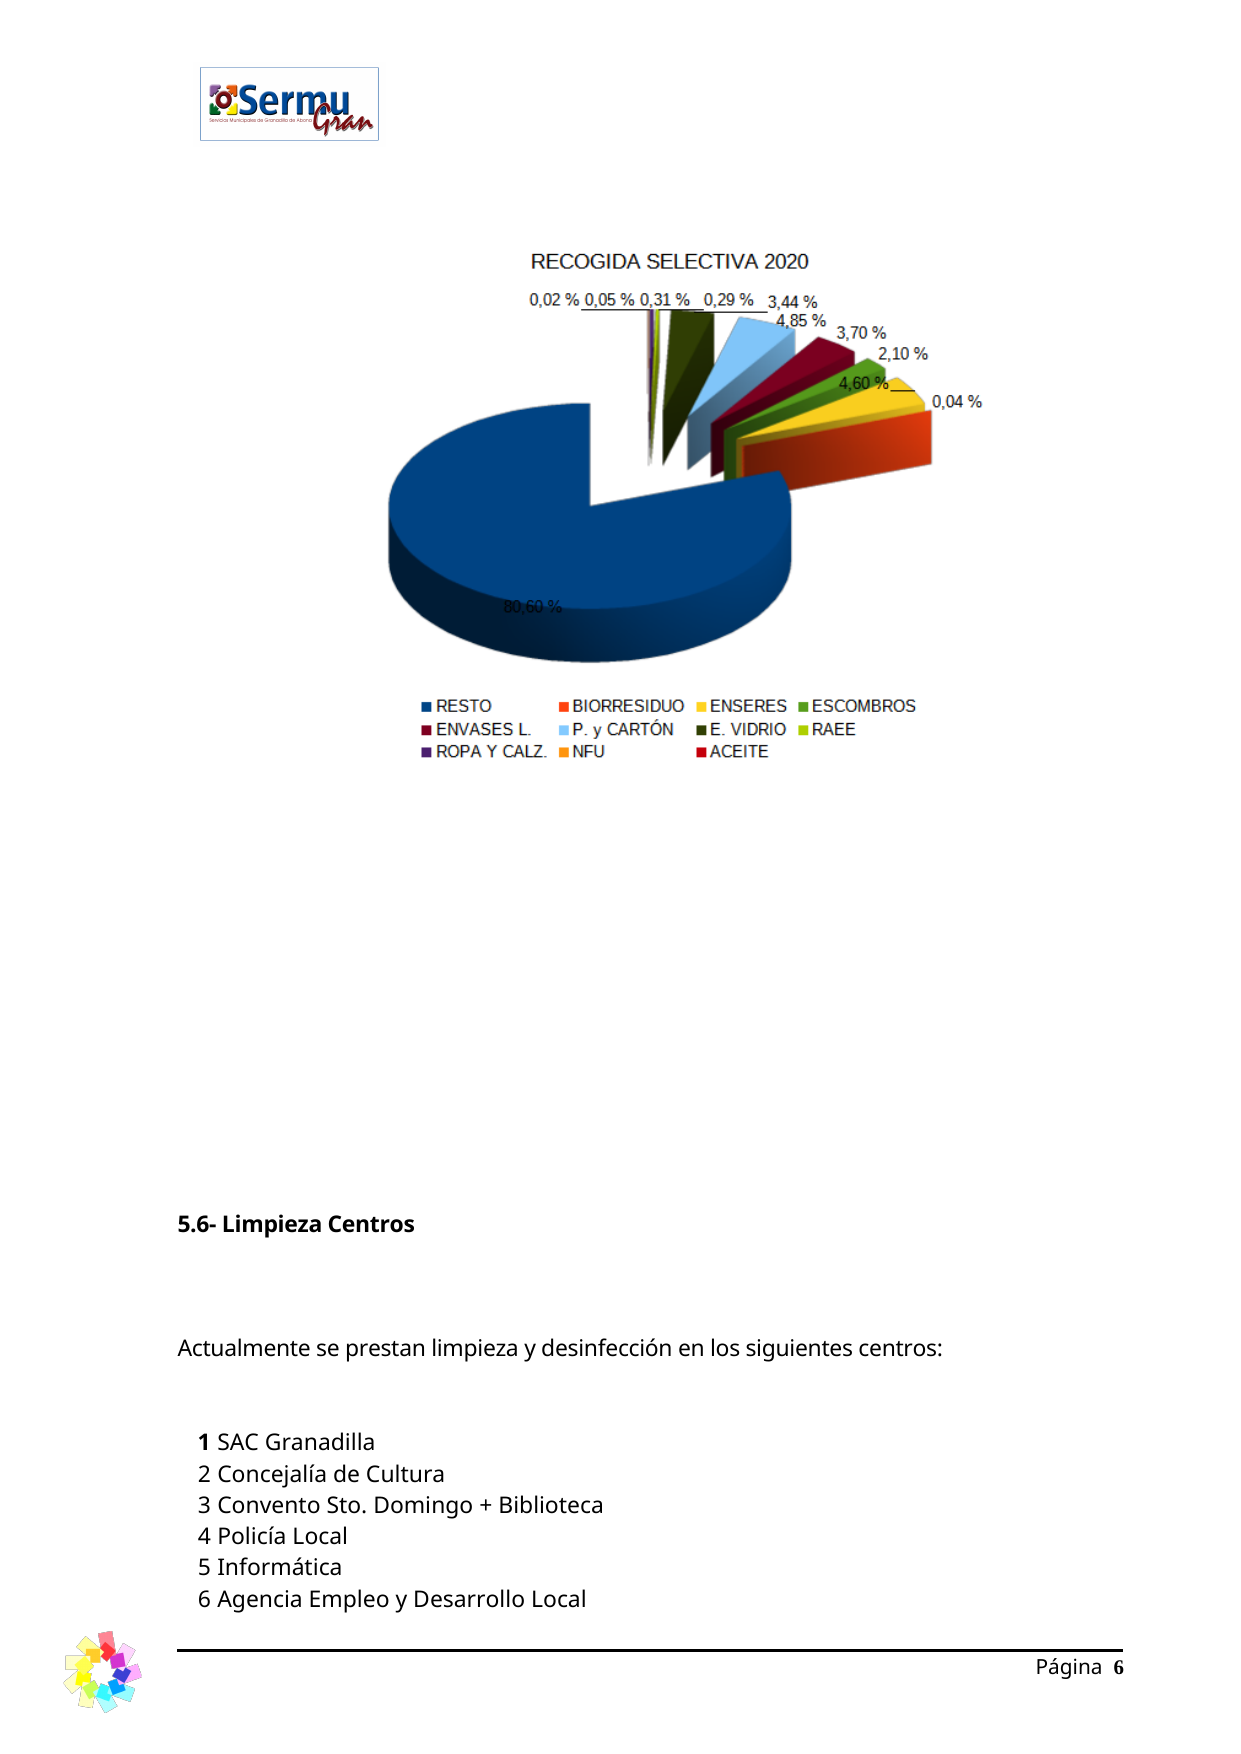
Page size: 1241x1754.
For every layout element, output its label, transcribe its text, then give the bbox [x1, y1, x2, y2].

table_header SAC Granadilla [214, 1426, 895, 1458]
table_cell Concejalía de Cultura [214, 1458, 895, 1489]
table_cell 3 [171, 1489, 214, 1520]
picture [193, 62, 386, 147]
table_cell 5 [171, 1551, 214, 1583]
text Actualmente se prestan limpieza y desinfección en los siguientes centros: [177, 1332, 1161, 1363]
picture [332, 227, 1006, 766]
table_cell 6 [171, 1583, 214, 1614]
text 5.6- Limpieza Centros [177, 1208, 1161, 1239]
table_cell Convento Sto. Domingo + Biblioteca [214, 1489, 895, 1520]
table_cell 2 [171, 1458, 214, 1489]
table_cell Agencia Empleo y Desarrollo Local [214, 1583, 895, 1614]
table_header 1 [171, 1426, 214, 1458]
picture [63, 1631, 142, 1713]
table_cell 4 [171, 1520, 214, 1551]
table_cell Policía Local [214, 1520, 895, 1551]
table_cell Informática [214, 1551, 895, 1583]
